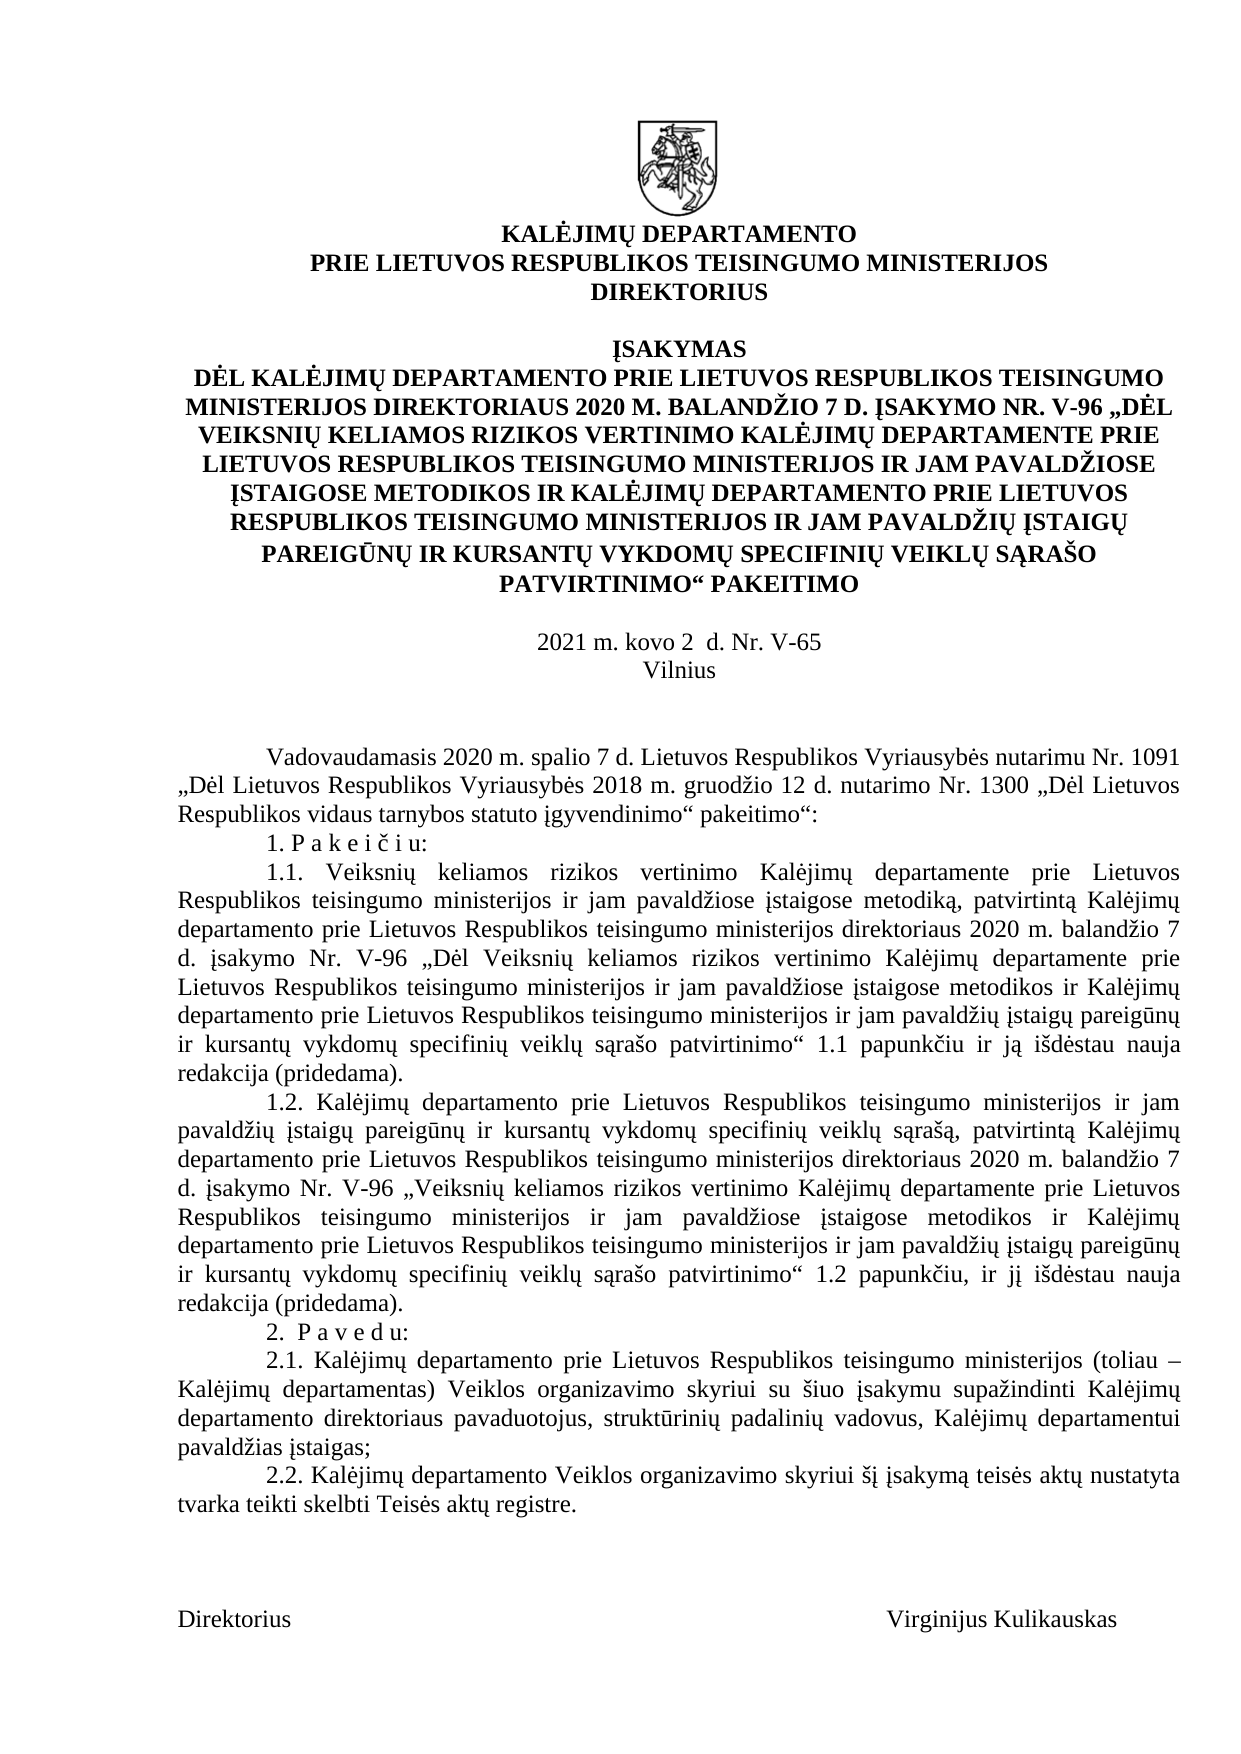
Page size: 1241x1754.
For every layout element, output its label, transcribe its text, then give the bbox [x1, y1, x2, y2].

text 2021 m. kovo 2 d. Nr. V-65 [177, 627, 1181, 655]
text KALĖJIMŲ DEPARTAMENTO [177, 219, 1181, 248]
text ĮSAKYMAS [177, 334, 1181, 363]
text 1.2. Kalėjimų departamento prie Lietuvos Respublikos teisingumo ministerijos ir jam pavaldžių įstaigų pareigūnų ir kursantų vykdomų specifinių veiklų sąrašą, patvirtintą Kalėjimų departamento prie Lietuvos Respublikos teisingumo ministerijos direktoriaus 2020 m. balandžio 7 d. įsakymo Nr. V-96 „Veiksnių keliamos rizikos vertinimo Kalėjimų departamente prie Lietuvos Respublikos teisingumo ministerijos ir jam pavaldžiose įstaigose metodikos ir Kalėjimų departamento prie Lietuvos Respublikos teisingumo ministerijos ir jam pavaldžių įstaigų pareigūnų ir kursantų vykdomų specifinių veiklų sąrašo patvirtinimo“ 1.2 papunkčiu, ir jį išdėstau nauja redakcija (pridedama). [177, 1087, 1181, 1317]
text DĖL KALĖJIMŲ DEPARTAMENTO PRIE LIETUVOS RESPUBLIKOS TEISINGUMO MINISTERIJOS DIREKTORIAUS 2020 M. BALANDŽIO 7 D. ĮSAKYMO NR. V-96 „DĖL VEIKSNIŲ KELIAMOS RIZIKOS VERTINIMO KALĖJIMŲ DEPARTAMENTE PRIE LIETUVOS RESPUBLIKOS TEISINGUMO MINISTERIJOS IR JAM PAVALDŽIOSE ĮSTAIGOSE METODIKOS IR KALĖJIMŲ DEPARTAMENTO PRIE LIETUVOS RESPUBLIKOS TEISINGUMO MINISTERIJOS IR JAM PAVALDŽIŲ ĮSTAIGŲ PAREIGŪNŲ IR KURSANTŲ VYKDOMŲ SPECIFINIŲ VEIKLŲ SĄRAŠO PATVIRTINIMO“ PAKEITIMO [177, 363, 1181, 598]
text 2.2. Kalėjimų departamento Veiklos organizavimo skyriui šį įsakymą teisės aktų nustatyta tvarka teikti skelbti Teisės aktų registre. [177, 1460, 1181, 1518]
text 1.1. Veiksnių keliamos rizikos vertinimo Kalėjimų departamente prie Lietuvos Respublikos teisingumo ministerijos ir jam pavaldžiose įstaigose metodiką, patvirtintą Kalėjimų departamento prie Lietuvos Respublikos teisingumo ministerijos direktoriaus 2020 m. balandžio 7 d. įsakymo Nr. V-96 „Dėl Veiksnių keliamos rizikos vertinimo Kalėjimų departamente prie Lietuvos Respublikos teisingumo ministerijos ir jam pavaldžiose įstaigose metodikos ir Kalėjimų departamento prie Lietuvos Respublikos teisingumo ministerijos ir jam pavaldžių įstaigų pareigūnų ir kursantų vykdomų specifinių veiklų sąrašo patvirtinimo“ 1.1 papunkčiu ir ją išdėstau nauja redakcija (pridedama). [177, 857, 1181, 1087]
text Vadovaudamasis 2020 m. spalio 7 d. Lietuvos Respublikos Vyriausybės nutarimu Nr. 1091 „Dėl Lietuvos Respublikos Vyriausybės 2018 m. gruodžio 12 d. nutarimo Nr. 1300 „Dėl Lietuvos Respublikos vidaus tarnybos statuto įgyvendinimo“ pakeitimo“: [177, 742, 1181, 828]
text PRIE LIETUVOS RESPUBLIKOS TEISINGUMO MINISTERIJOS [177, 248, 1181, 277]
text Direktorius Virginijus Kulikauskas [177, 1604, 1181, 1633]
text 1. P a k e i č i u: [177, 828, 1181, 857]
text DIREKTORIUS [177, 277, 1181, 306]
text 2. P a v e d u: [177, 1317, 1181, 1345]
text Vilnius [177, 655, 1181, 684]
text 2.1. Kalėjimų departamento prie Lietuvos Respublikos teisingumo ministerijos (toliau – Kalėjimų departamentas) Veiklos organizavimo skyriui su šiuo įsakymu supažindinti Kalėjimų departamento direktoriaus pavaduotojus, struktūrinių padalinių vadovus, Kalėjimų departamentui pavaldžias įstaigas; [177, 1345, 1181, 1460]
